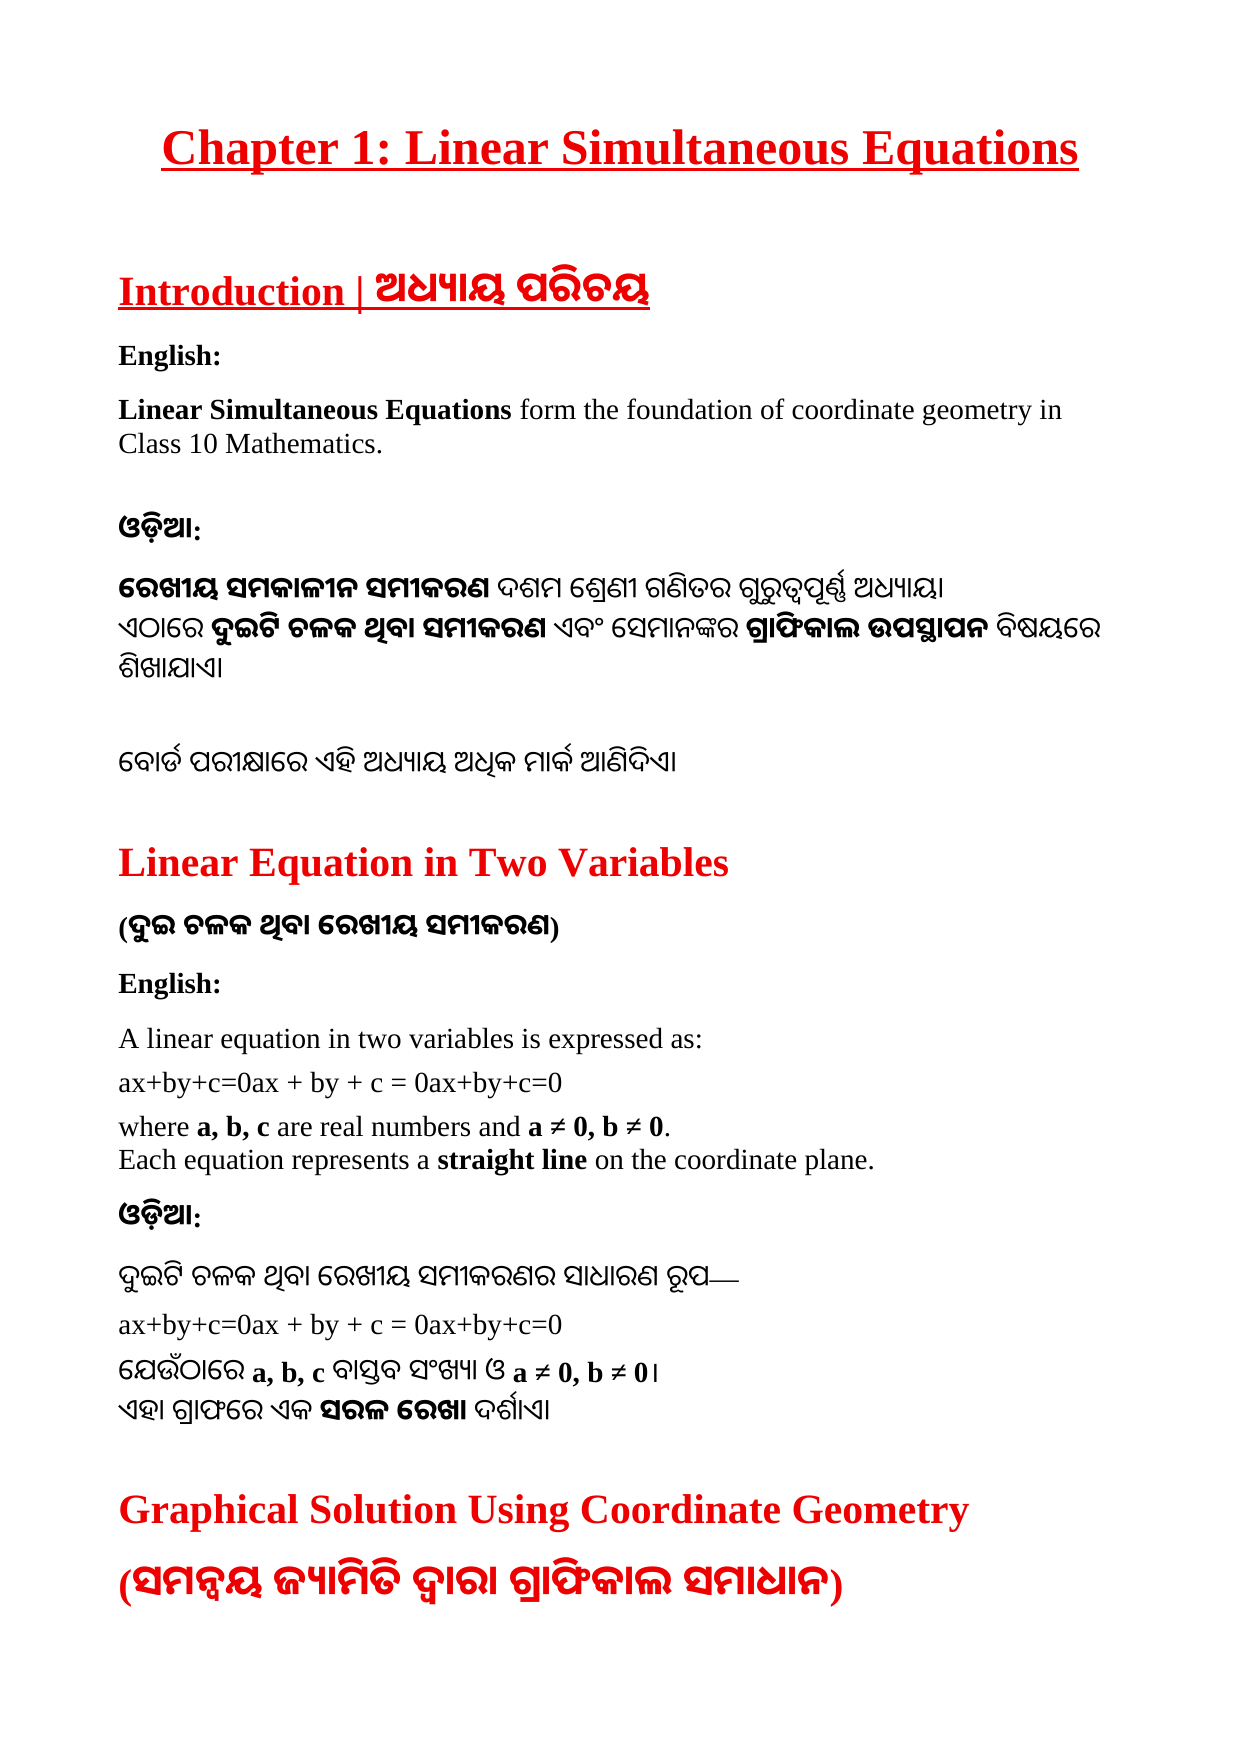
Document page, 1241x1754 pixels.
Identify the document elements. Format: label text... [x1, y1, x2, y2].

text A linear equation in two variables is expressed as: [118, 1021, 1122, 1054]
subtitle English: [118, 338, 1122, 372]
text ax+by+c=0ax + by + c = 0ax+by+c=0 [118, 1307, 1122, 1341]
subtitle (ସମନ୍ୱୟ ଜ୍ୟାମିତି ଦ୍ୱାରା ଗ୍ରାଫିକାଲ ସମାଧାନ) [118, 1554, 1122, 1610]
text ଓଡ଼ିଆ: [118, 509, 1122, 549]
subtitle English: [118, 966, 1122, 1000]
subtitle Linear Equation in Two Variables [118, 837, 1122, 885]
text ଯେଉଁଠାରେ a, b, c ବାସ୍ତବ ସଂଖ୍ୟା ଓ a ≠ 0, b ≠ 0। ଏହା ଗ୍ରାଫରେ ଏକ ସରଳ ରେଖା ଦର୍ଶାଏ। [118, 1351, 1122, 1431]
subtitle (ଦୁଇ ଚଳକ ଥିବା ରେଖୀୟ ସମୀକରଣ) [118, 906, 1122, 946]
text Linear Simultaneous Equations form the foundation of coordinate geometry in Class 10 Mathematics. [118, 392, 1122, 488]
subtitle Chapter 1: Linear Simultaneous Equations [118, 118, 1122, 176]
subtitle Introduction | ଅଧ୍ୟାୟ ପରିଚୟ [118, 260, 1122, 317]
text ରେଖୀୟ ସମକାଳୀନ ସମୀକରଣ ଦଶମ ଶ୍ରେଣୀ ଗଣିତର ଗୁରୁତ୍ୱପୂର୍ଣ୍ଣ ଅଧ୍ୟାୟ। ଏଠାରେ ଦୁଇଟି ଚଳକ ଥିବା ସମୀକରଣ ଏବଂ ସେମାନଙ୍କର ଗ୍ରାଫିକାଲ ଉପସ୍ଥାପନ ବିଷୟରେ ଶିଖାଯାଏ। [118, 569, 1122, 689]
text where a, b, c are real numbers and a ≠ 0, b ≠ 0. Each equation represents a straight line on the coordinate plane. [118, 1109, 1122, 1176]
subtitle Graphical Solution Using Coordinate Geometry [118, 1485, 1122, 1533]
text ax+by+c=0ax + by + c = 0ax+by+c=0 [118, 1065, 1122, 1098]
text ଦୁଇଟି ଚଳକ ଥିବା ରେଖୀୟ ସମୀକରଣର ସାଧାରଣ ରୂପ— [118, 1257, 1122, 1297]
text ବୋର୍ଡ ପରୀକ୍ଷାରେ ଏହି ଅଧ୍ୟାୟ ଅଧିକ ମାର୍କ ଆଣିଦିଏ। [118, 709, 1122, 783]
subtitle ଓଡ଼ିଆ: [118, 1197, 1122, 1236]
